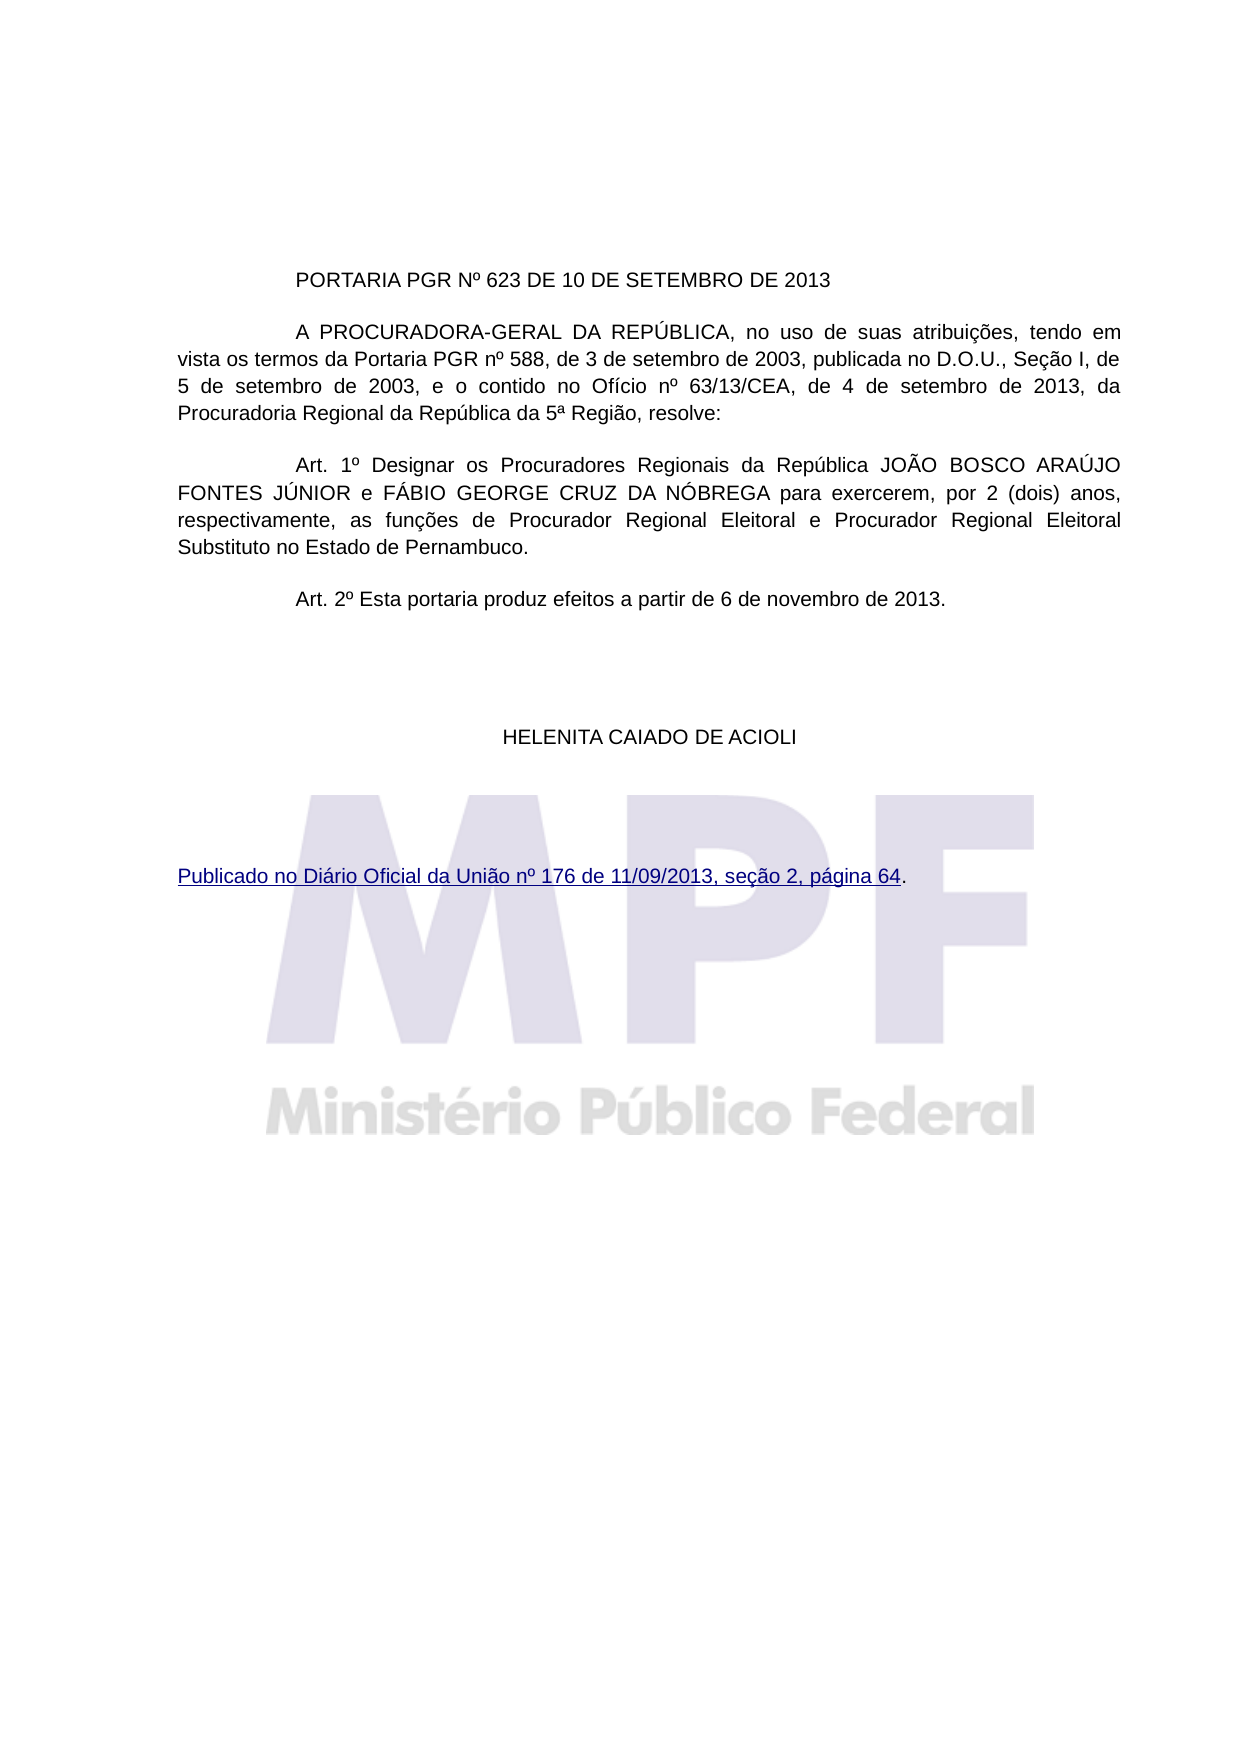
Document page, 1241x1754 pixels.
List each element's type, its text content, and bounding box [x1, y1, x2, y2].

text HELENITA CAIADO DE ACIOLI [177, 725, 1122, 749]
text Art. 2º Esta portaria produz efeitos a partir de 6 de novembro de 2013. [177, 584, 1122, 612]
picture [266, 795, 1034, 862]
picture [266, 889, 1034, 1136]
text Art. 1º Designar os Procuradores Regionais da República JOÃO BOSCO ARAÚJO FONTES JÚNIOR e FÁBIO GEORGE CRUZ DA NÓBREGA para exercerem, por 2 (dois) anos, respectivamente, as funções de Procurador Regional Eleitoral e Procurador Regional Eleitoral Substituto no Estado de Pernambuco. [177, 451, 1122, 559]
text A PROCURADORA-GERAL DA REPÚBLICA, no uso de suas atribuições, tendo em vista os termos da Portaria PGR nº 588, de 3 de setembro de 2003, publicada no D.O.U., Seção I, de 5 de setembro de 2003, e o contido no Ofício nº 63/13/CEA, de 4 de setembro de 2013, da Procuradoria Regional da República da 5ª Região, resolve: [177, 318, 1122, 426]
text Publicado no Diário Oficial da União nº 176 de 11/09/2013, seção 2, página 64. [177, 862, 1122, 889]
text PORTARIA PGR Nº 623 DE 10 DE SETEMBRO DE 2013 [177, 266, 1122, 293]
